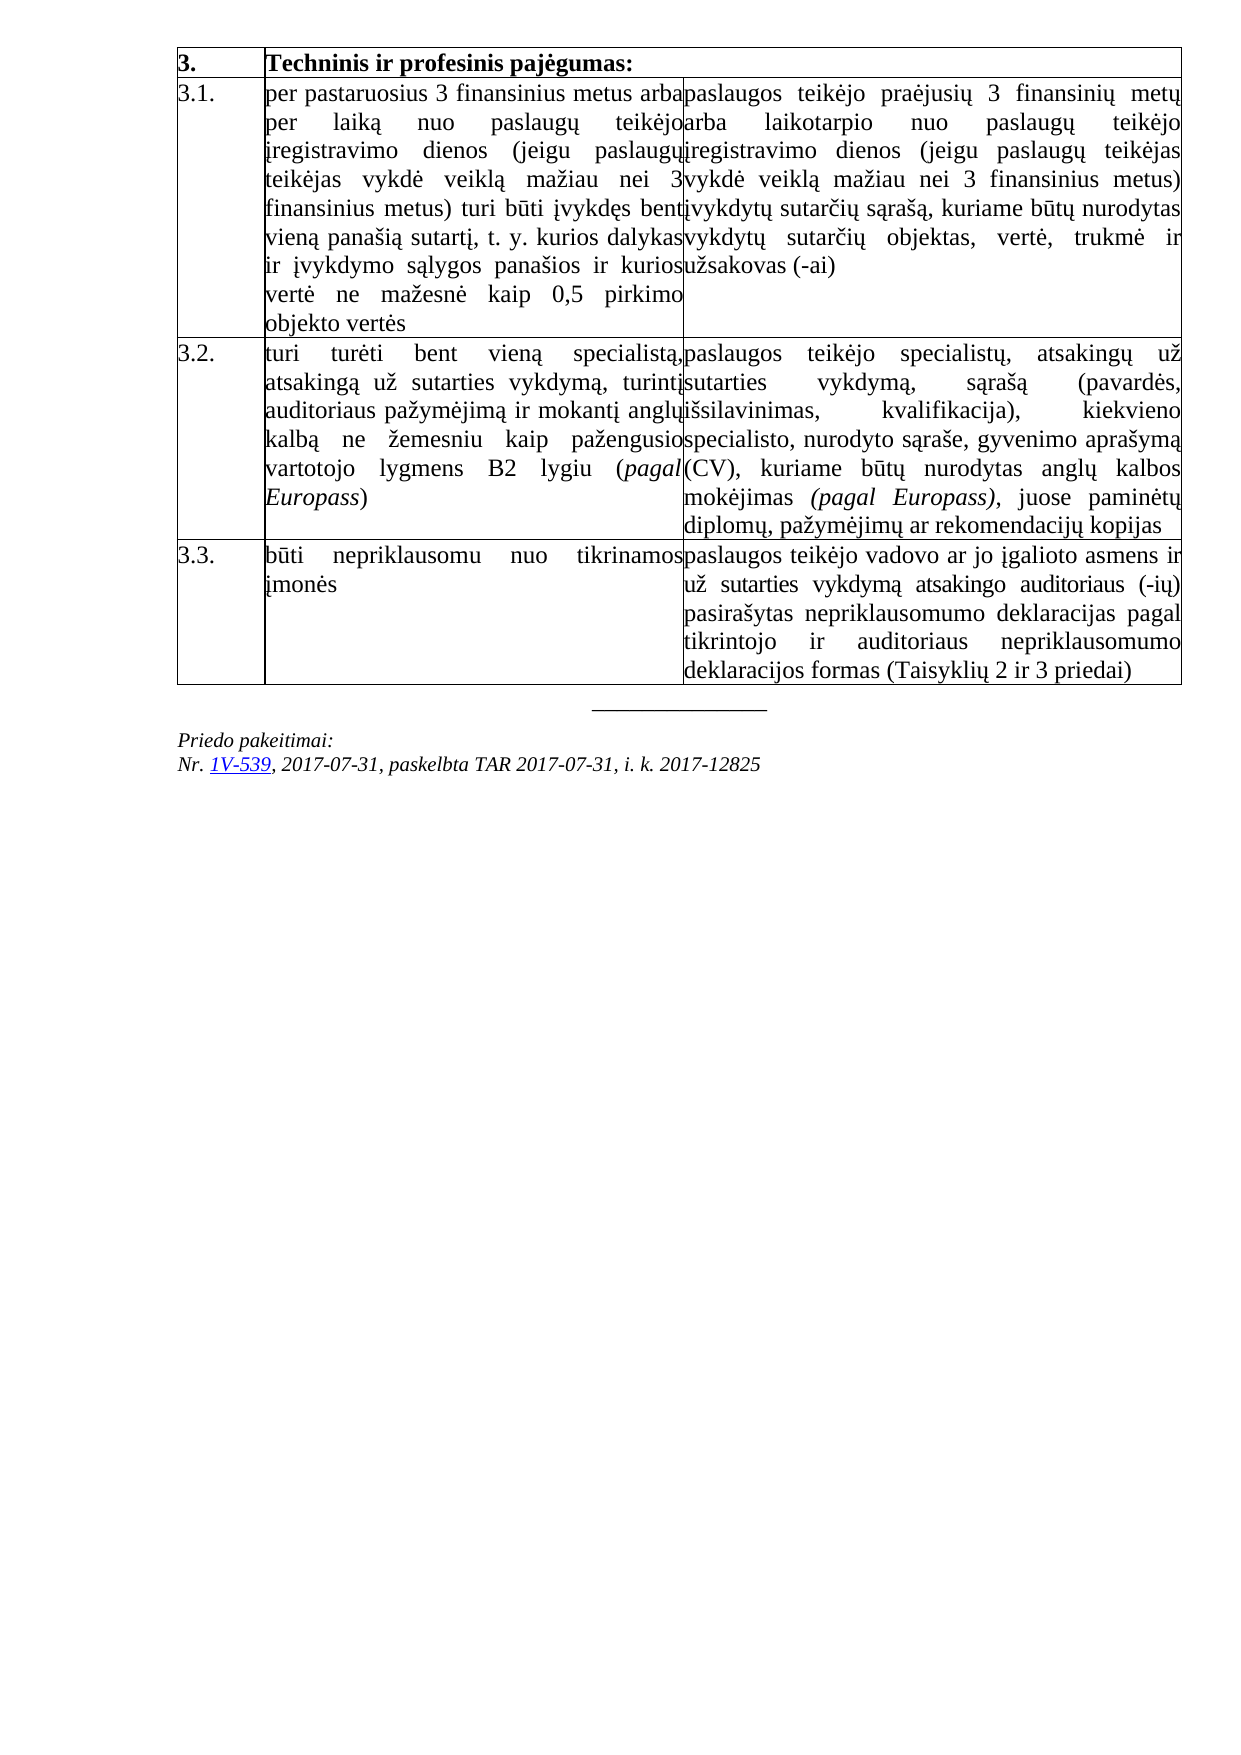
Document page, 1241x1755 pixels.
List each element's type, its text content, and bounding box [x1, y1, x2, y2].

table_header Techninis ir profesinis pajėgumas: [266, 48, 1132, 77]
table_header [1132, 48, 1181, 77]
text Priedo pakeitimai: [177, 728, 1181, 752]
table_cell turi turėti bent vieną specialistą, atsakingą už sutarties vykdymą, turintį auditoriaus pažymėjimą ir mokantį anglų kalbą ne žemesniu kaip pažengusio vartotojo lygmens B2 lygiu (pagal Europass) [266, 338, 683, 539]
table_cell 3.3. [178, 540, 264, 684]
table_cell per pastaruosius 3 finansinius metus arba per laiką nuo paslaugų teikėjo įregistravimo dienos (jeigu paslaugų teikėjas vykdė veiklą mažiau nei 3 finansinius metus) turi būti įvykdęs bent vieną panašią sutartį, t. y. kurios dalykas ir įvykdymo sąlygos panašios ir kurios vertė ne mažesnė kaip 0,5 pirkimo objekto vertės [266, 78, 683, 337]
table_cell 3.1. [178, 78, 264, 337]
text Nr. 1V-539, 2017-07-31, paskelbta TAR 2017-07-31, i. k. 2017-12825 [177, 752, 1181, 776]
table_cell paslaugos teikėjo praėjusių 3 finansinių metų arba laikotarpio nuo paslaugų teikėjo įregistravimo dienos (jeigu paslaugų teikėjas vykdė veiklą mažiau nei 3 finansinius metus) įvykdytų sutarčių sąrašą, kuriame būtų nurodytas vykdytų sutarčių objektas, vertė, trukmė ir užsakovas (-ai) [684, 78, 1181, 337]
table_cell 3.2. [178, 338, 264, 539]
table_cell būti nepriklausomu nuo tikrinamos įmonės [266, 540, 683, 684]
table_cell paslaugos teikėjo specialistų, atsakingų už sutarties vykdymą, sąrašą (pavardės, išsilavinimas, kvalifikacija), kiekvieno specialisto, nurodyto sąraše, gyvenimo aprašymą (CV), kuriame būtų nurodytas anglų kalbos mokėjimas (pagal Europass), juose paminėtų diplomų, pažymėjimų ar rekomendacijų kopijas [684, 338, 1181, 539]
text ______________ [177, 685, 1181, 714]
table_header 3. [178, 48, 264, 77]
table_cell paslaugos teikėjo vadovo ar jo įgalioto asmens ir už sutarties vykdymą atsakingo auditoriaus (-ių) pasirašytas nepriklausomumo deklaracijas pagal tikrintojo ir auditoriaus nepriklausomumo deklaracijos formas (Taisyklių 2 ir 3 priedai) [684, 540, 1181, 684]
